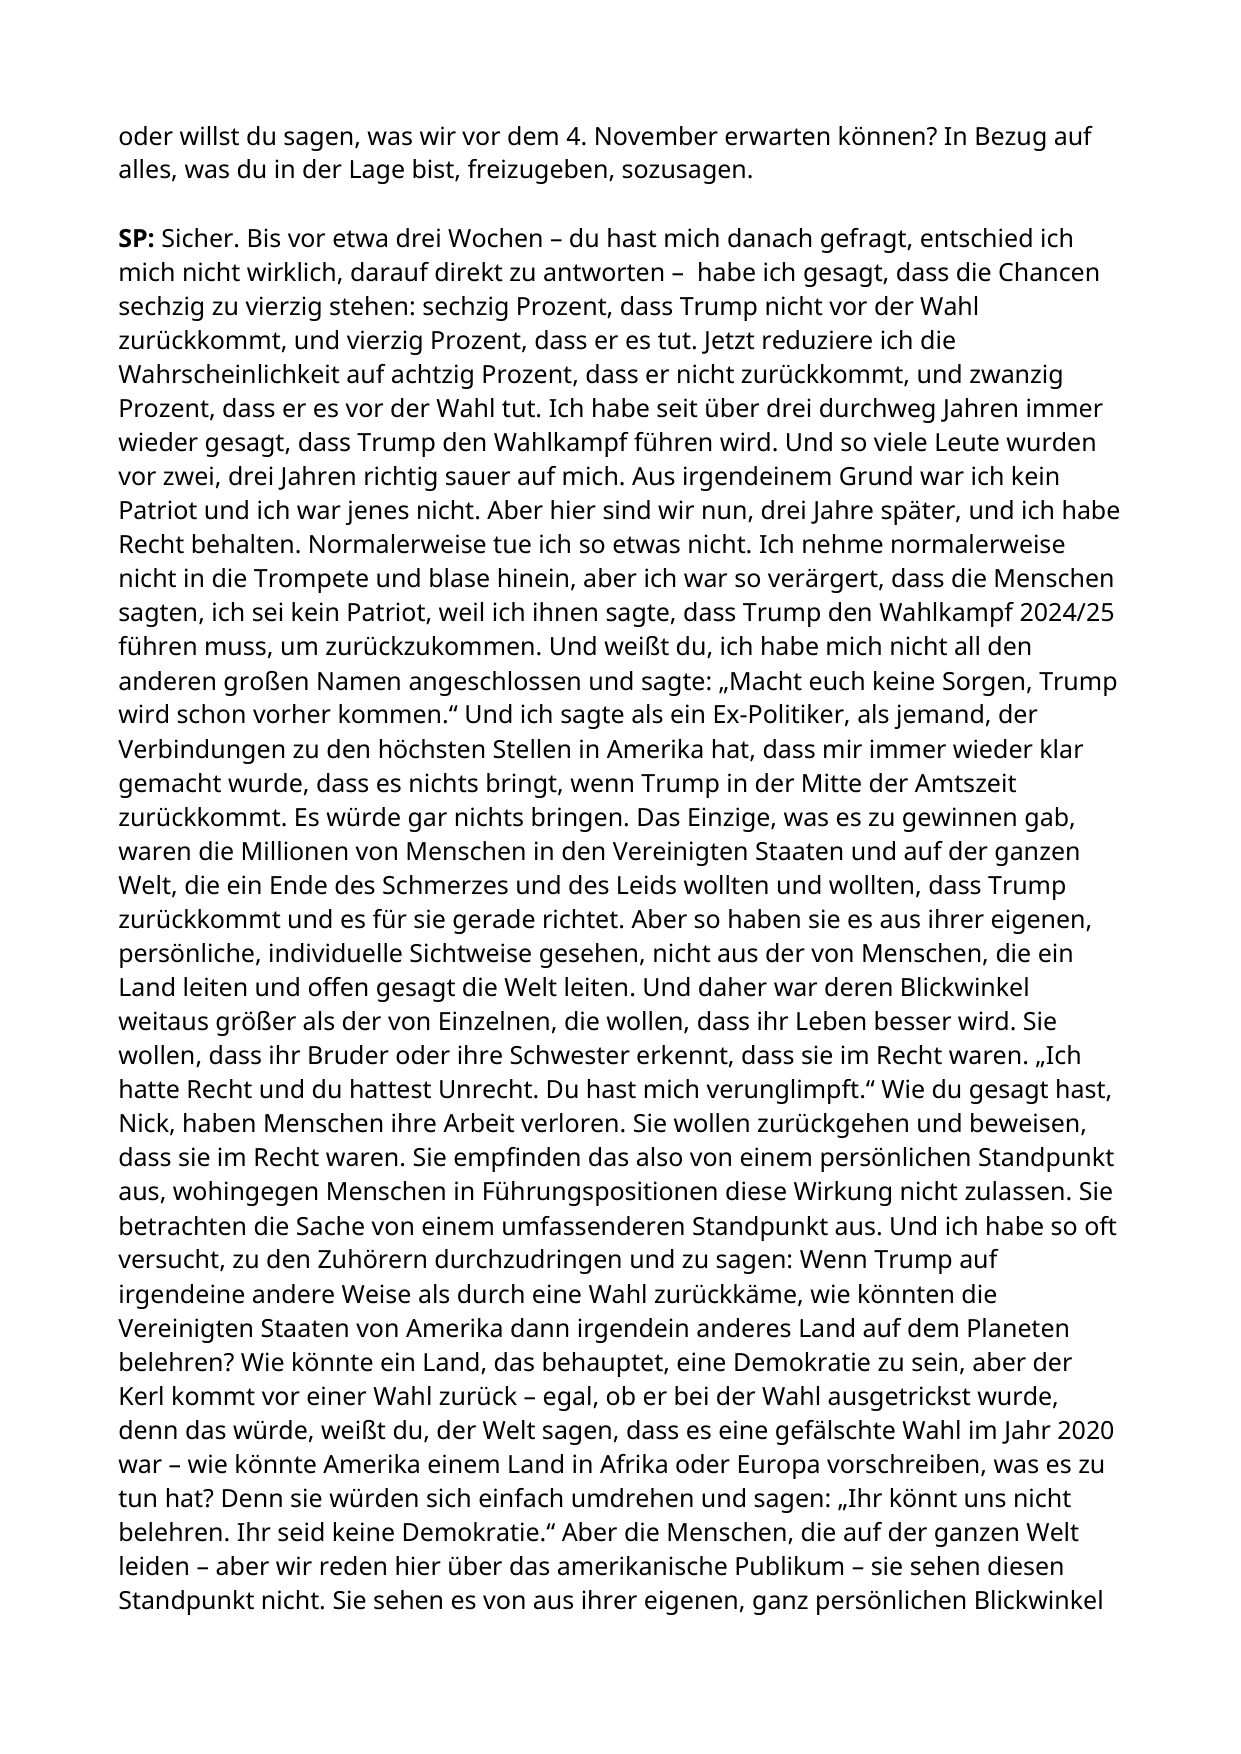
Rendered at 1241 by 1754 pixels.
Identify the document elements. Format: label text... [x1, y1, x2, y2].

text SP: Sicher. Bis vor etwa drei Wochen – du hast mich danach gefragt, entschied ich mich nicht wirklich, darauf direkt zu antworten – habe ich gesagt, dass die Chancen sechzig zu vierzig stehen: sechzig Prozent, dass Trump nicht vor der Wahl zurückkommt, und vierzig Prozent, dass er es tut. Jetzt reduziere ich die Wahrscheinlichkeit auf achtzig Prozent, dass er nicht zurückkommt, und zwanzig Prozent, dass er es vor der Wahl tut. Ich habe seit über drei durchweg Jahren immer wieder gesagt, dass Trump den Wahlkampf führen wird. Und so viele Leute wurden vor zwei, drei Jahren richtig sauer auf mich. Aus irgendeinem Grund war ich kein Patriot und ich war jenes nicht. Aber hier sind wir nun, drei Jahre später, und ich habe Recht behalten. Normalerweise tue ich so etwas nicht. Ich nehme normalerweise nicht in die Trompete und blase hinein, aber ich war so verärgert, dass die Menschen sagten, ich sei kein Patriot, weil ich ihnen sagte, dass Trump den Wahlkampf 2024/25 führen muss, um zurückzukommen. Und weißt du, ich habe mich nicht all den anderen großen Namen angeschlossen und sagte: „Macht euch keine Sorgen, Trump wird schon vorher kommen.“ Und ich sagte als ein Ex-Politiker, als jemand, der Verbindungen zu den höchsten Stellen in Amerika hat, dass mir immer wieder klar gemacht wurde, dass es nichts bringt, wenn Trump in der Mitte der Amtszeit zurückkommt. Es würde gar nichts bringen. Das Einzige, was es zu gewinnen gab, waren die Millionen von Menschen in den Vereinigten Staaten und auf der ganzen Welt, die ein Ende des Schmerzes und des Leids wollten und wollten, dass Trump zurückkommt und es für sie gerade richtet. Aber so haben sie es aus ihrer eigenen, persönliche, individuelle Sichtweise gesehen, nicht aus der von Menschen, die ein Land leiten und offen gesagt die Welt leiten. Und daher war deren Blickwinkel weitaus größer als der von Einzelnen, die wollen, dass ihr Leben besser wird. Sie wollen, dass ihr Bruder oder ihre Schwester erkennt, dass sie im Recht waren. „Ich hatte Recht und du hattest Unrecht. Du hast mich verunglimpft.“ Wie du gesagt hast, Nick, haben Menschen ihre Arbeit verloren. Sie wollen zurückgehen und beweisen, dass sie im Recht waren. Sie empfinden das also von einem persönlichen Standpunkt aus, wohingegen Menschen in Führungspositionen diese Wirkung nicht zulassen. Sie betrachten die Sache von einem umfassenderen Standpunkt aus. Und ich habe so oft versucht, zu den Zuhörern durchzudringen und zu sagen: Wenn Trump auf irgendeine andere Weise als durch eine Wahl zurückkäme, wie könnten die Vereinigten Staaten von Amerika dann irgendein anderes Land auf dem Planeten belehren? Wie könnte ein Land, das behauptet, eine Demokratie zu sein, aber der Kerl kommt vor einer Wahl zurück – egal, ob er bei der Wahl ausgetrickst wurde, denn das würde, weißt du, der Welt sagen, dass es eine gefälschte Wahl im Jahr 2020 war – wie könnte Amerika einem Land in Afrika oder Europa vorschreiben, was es zu tun hat? Denn sie würden sich einfach umdrehen und sagen: „Ihr könnt uns nicht belehren. Ihr seid keine Demokratie.“ Aber die Menschen, die auf der ganzen Welt leiden – aber wir reden hier über das amerikanische Publikum – sie sehen diesen Standpunkt nicht. Sie sehen es von aus ihrer eigenen, ganz persönlichen Blickwinkel [118, 220, 1122, 1617]
text oder willst du sagen, was wir vor dem 4. November erwarten können? In Bezug auf alles, was du in der Lage bist, freizugeben, sozusagen. [118, 118, 1122, 186]
